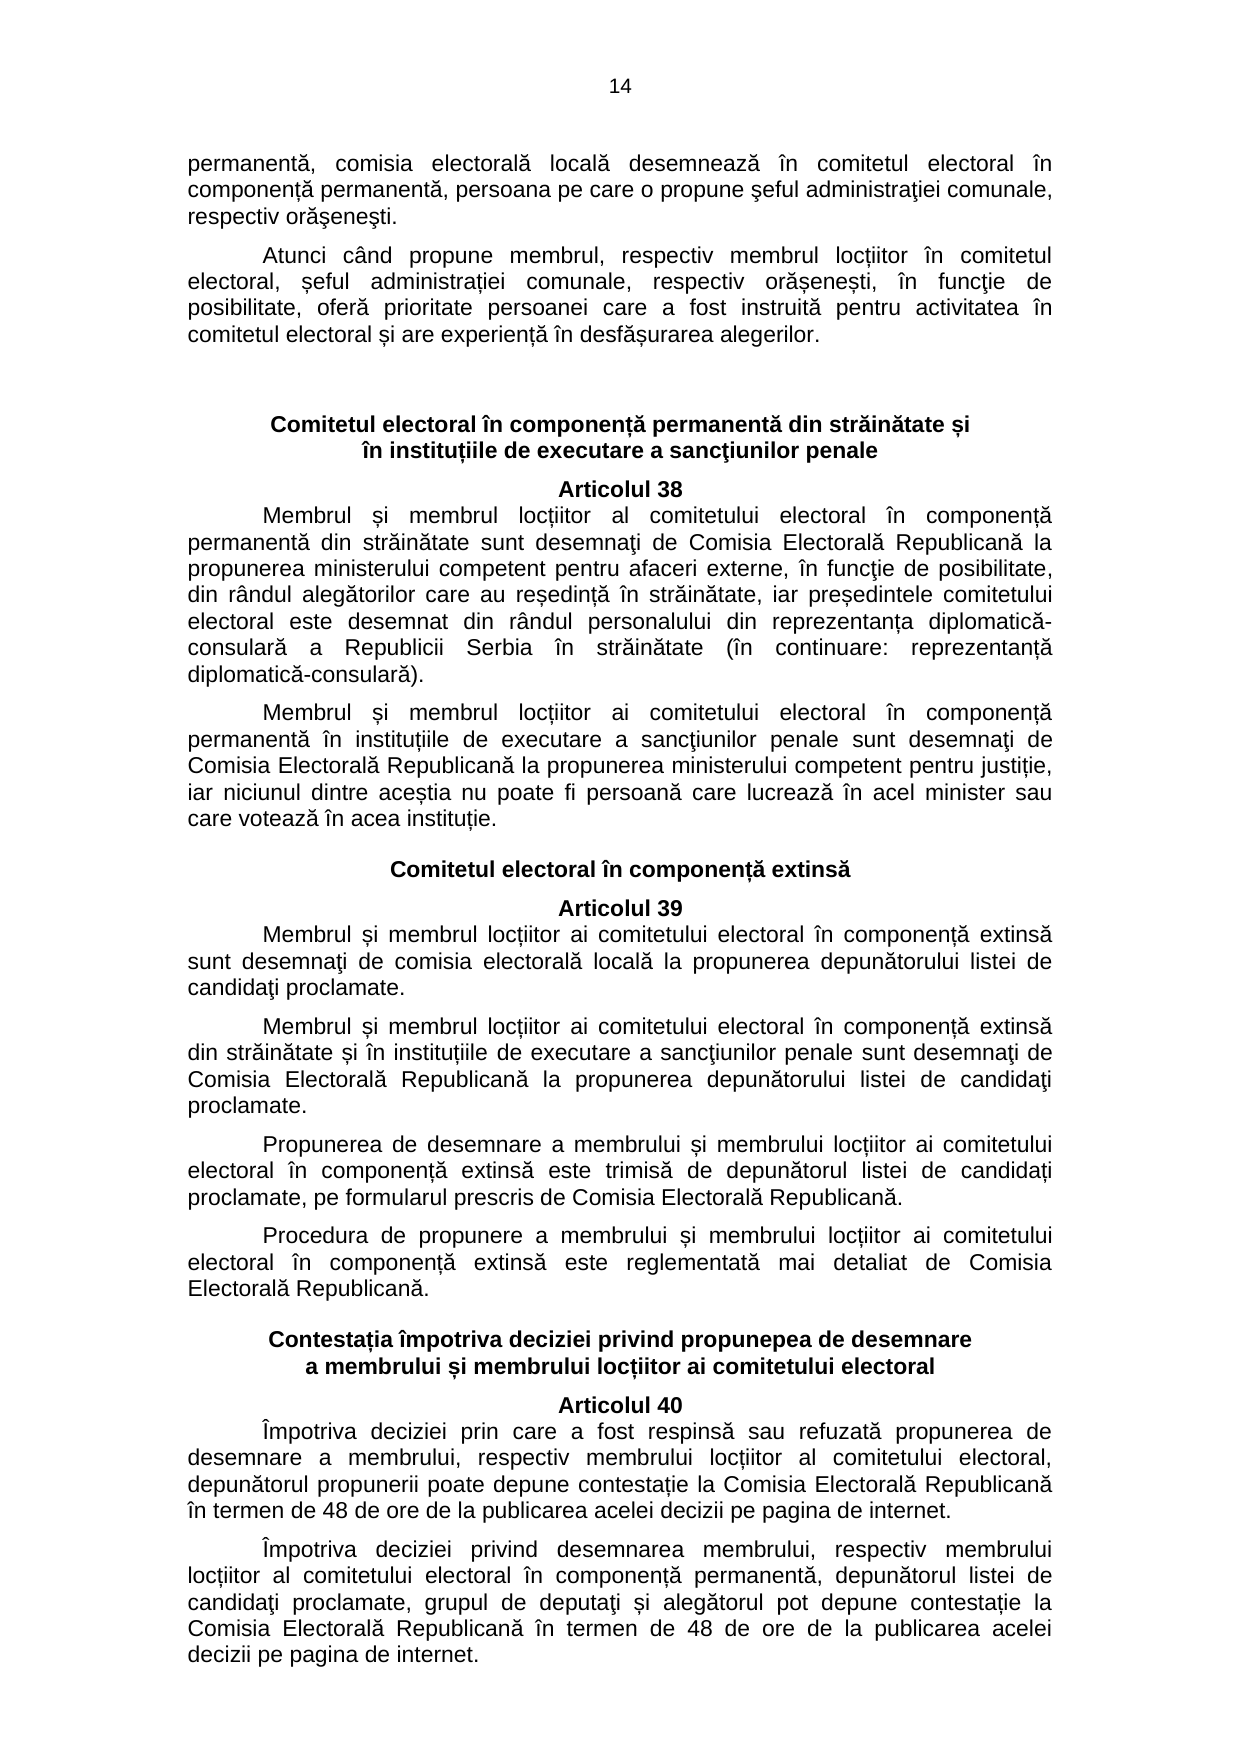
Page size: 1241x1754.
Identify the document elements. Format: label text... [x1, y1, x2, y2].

text Atunci când propune membrul, respectiv membrul locțiitor în comitetul electoral, șeful administrației comunale, respectiv orășenești, în funcţie de posibilitate, oferă prioritate persoanei care a fost instruită pentru activitatea în comitetul electoral și are experiență în desfășurarea alegerilor. [187, 242, 1053, 347]
text Articolul 39 [262, 895, 978, 921]
text Împotriva deciziei prin care a fost respinsă sau refuzată propunerea de desemnare a membrului, respectiv membrului locțiitor al comitetului electoral, depunătorul propunerii poate depune contestație la Comisia Electorală Republicană în termen de 48 de ore de la publicarea acelei decizii pe pagina de internet. [187, 1418, 1053, 1523]
text permanentă, comisia electorală locală desemnează în comitetul electoral în componență permanentă, persoana pe care o propune şeful administraţiei comunale, respectiv orăşeneşti. [187, 150, 1053, 229]
text Împotriva deciziei privind desemnarea membrului, respectiv membrului locțiitor al comitetului electoral în componență permanentă, depunătorul listei de candidaţi proclamate, grupul de deputaţi și alegătorul pot depune contestație la Comisia Electorală Republicană în termen de 48 de ore de la publicarea acelei decizii pe pagina de internet. [187, 1536, 1053, 1668]
text Membrul și membrul locțiitor al comitetului electoral în componență permanentă din străinătate sunt desemnaţi de Comisia Electorală Republicană la propunerea ministerului competent pentru afaceri externe, în funcţie de posibilitate, din rândul alegătorilor care au reședință în străinătate, iar președintele comitetului electoral este desemnat din rândul personalului din reprezentanța diplomatică- consulară a Republicii Serbia în străinătate (în continuare: reprezentanță diplomatică-consulară). [187, 502, 1053, 687]
text Membrul și membrul locțiitor ai comitetului electoral în componență extinsă sunt desemnaţi de comisia electorală locală la propunerea depunătorului listei de candidaţi proclamate. [187, 921, 1053, 1000]
text Membrul și membrul locțiitor ai comitetului electoral în componență permanentă în instituțiile de executare a sancţiunilor penale sunt desemnaţi de Comisia Electorală Republicană la propunerea ministerului competent pentru justiție, iar niciunul dintre aceștia nu poate fi persoană care lucrează în acel minister sau care votează în acea instituție. [187, 699, 1053, 831]
text Contestația împotriva deciziei privind propuneрeа de desemnare a membrului și membrului locțiitor ai comitetului electoral [262, 1326, 978, 1379]
text Articolul 40 [262, 1392, 978, 1418]
text Membrul și membrul locțiitor ai comitetului electoral în componență extinsă din străinătate și în instituțiile de executare a sancţiunilor penale sunt desemnaţi de Comisia Electorală Republicană la propunerea depunătorului listei de candidaţi proclamate. [187, 1013, 1053, 1118]
text Propunerea de desemnare a membrului și membrului locțiitor ai comitetului electoral în componență extinsă este trimisă de depunătorul listei de candidați proclamate, pe formularul prescris de Comisia Electorală Republicană. [187, 1131, 1053, 1210]
text Procedura de propunere a membrului și membrului locțiitor ai comitetului electoral în componență extinsă este reglementată mai detaliat de Comisia Electorală Republicană. [187, 1222, 1053, 1301]
text Articolul 38 [262, 476, 978, 502]
text Comitetul electoral în componență permanentă din străinătate și în instituțiile de executare a sancţiunilor penale [262, 411, 978, 463]
text Comitetul electoral în componență extinsă [262, 856, 978, 882]
